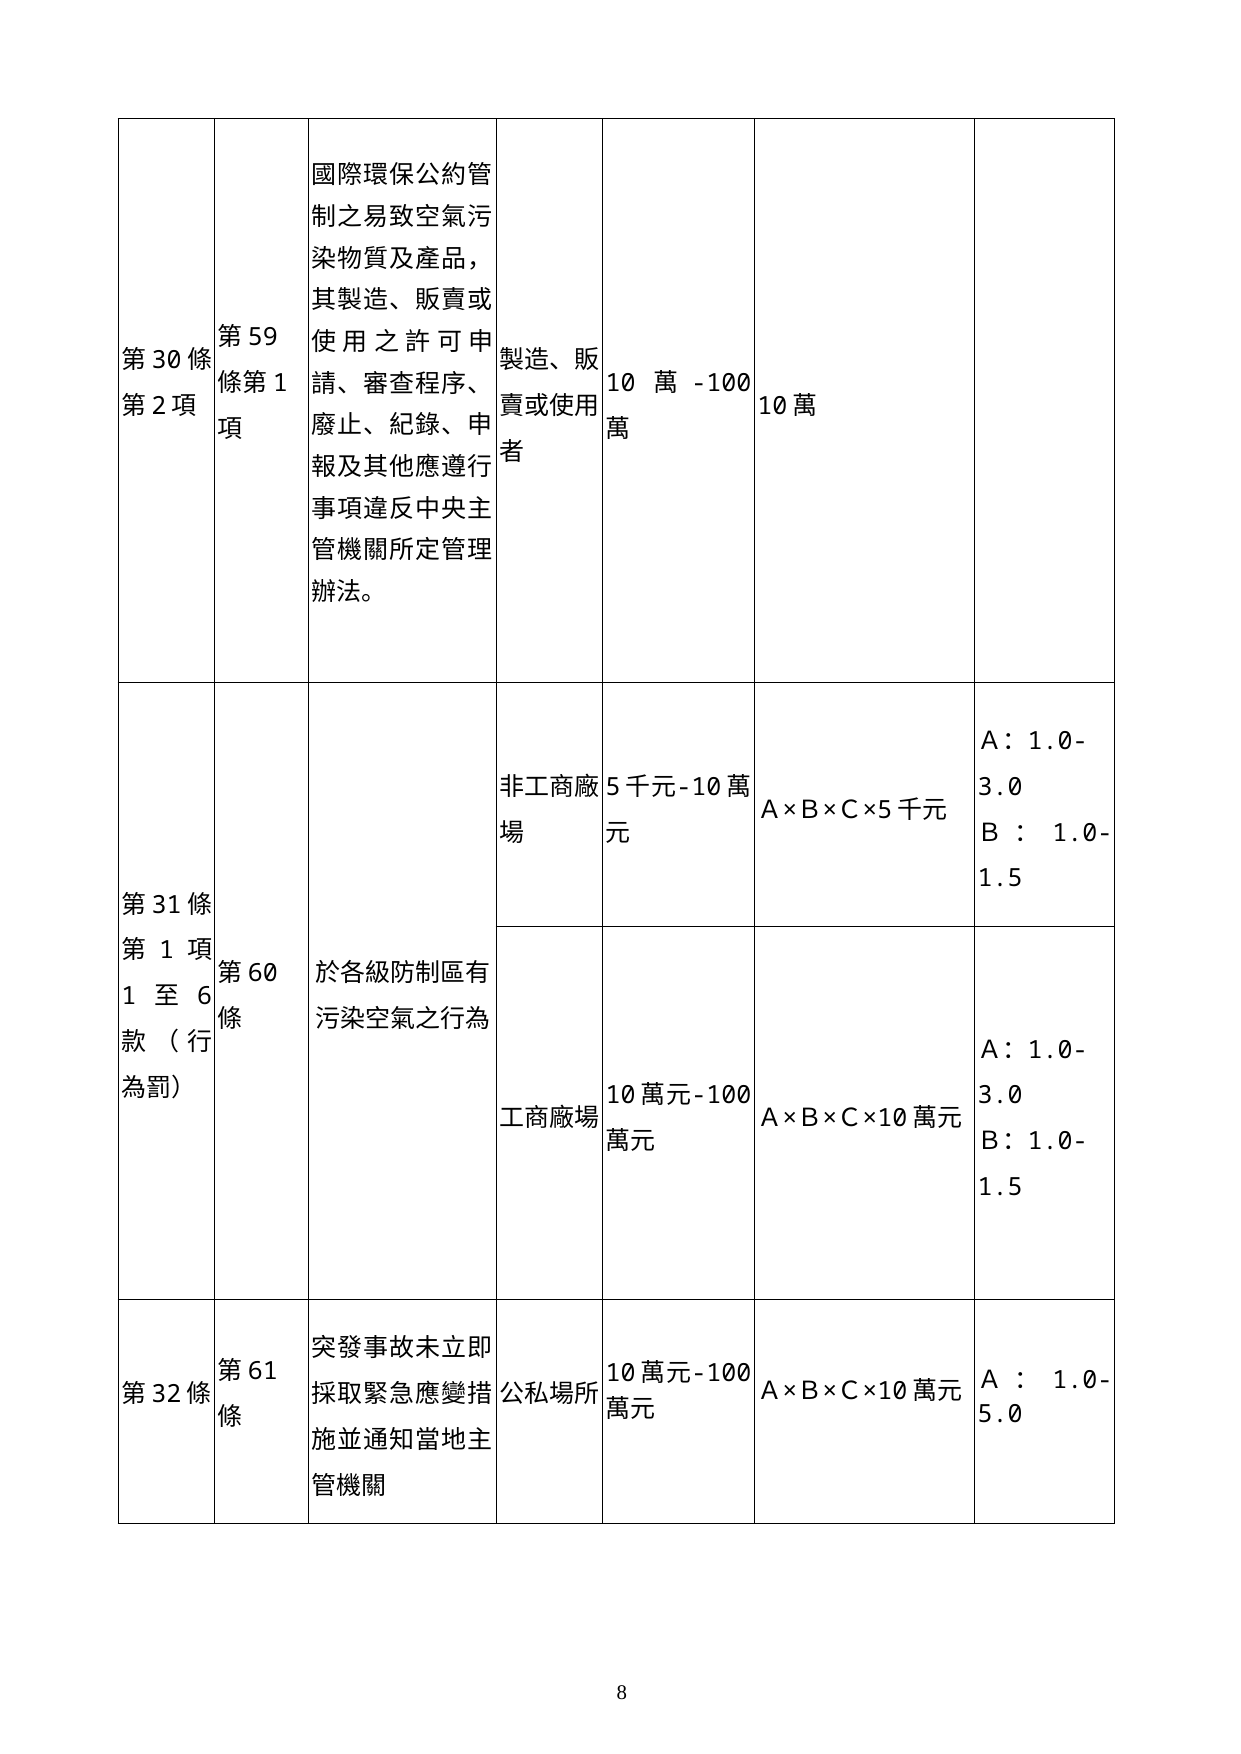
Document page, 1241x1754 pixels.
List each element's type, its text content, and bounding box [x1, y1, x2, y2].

table_cell Ａ：1.0-3.0 Ｂ：1.0-1.5 [975, 683, 1114, 926]
table_cell 第61條 [215, 1300, 308, 1523]
table_cell 第59條第1項 [215, 119, 308, 682]
table_cell 非工商廠場 [497, 683, 602, 926]
table_cell 國際環保公約管制之易致空氣污染物質及產品，其製造、販賣或使用之許可申請、審查程序、廢止、紀錄、申報及其他應遵行事項違反中央主管機關所定管理辦法。 [309, 119, 496, 682]
table_cell 10萬-100萬 [603, 119, 754, 682]
table_cell Ａ×Ｂ×Ｃ×10萬元 [755, 927, 974, 1299]
table_cell 10萬 [755, 119, 974, 682]
table_cell 突發事故未立即採取緊急應變措施並通知當地主管機關 [309, 1300, 496, 1523]
table_cell 第31條第1項1至6款（行為罰） [119, 683, 214, 1299]
table_cell 5千元-10萬元 [603, 683, 754, 926]
table_cell 工商廠場 [497, 927, 602, 1299]
table_cell 10萬元-100萬元 [603, 927, 754, 1299]
table_cell Ａ×Ｂ×Ｃ×5千元 [755, 683, 974, 926]
table_cell 第60條 [215, 683, 308, 1299]
table_cell Ａ：1.0-3.0 Ｂ：1.0-1.5 [975, 927, 1114, 1299]
table_cell 製造、販賣或使用者 [497, 119, 602, 682]
table_cell 公私場所 [497, 1300, 602, 1523]
table_cell 第32條 [119, 1300, 214, 1523]
table_cell [975, 119, 1114, 682]
table_cell Ａ×Ｂ×Ｃ×10萬元 [755, 1300, 974, 1523]
table_cell 第30條第2項 [119, 119, 214, 682]
table_cell 於各級防制區有污染空氣之行為 [309, 683, 496, 1299]
table_cell Ａ：1.0-5.0 [975, 1300, 1114, 1523]
table_cell 10萬元-100萬元 [603, 1300, 754, 1523]
